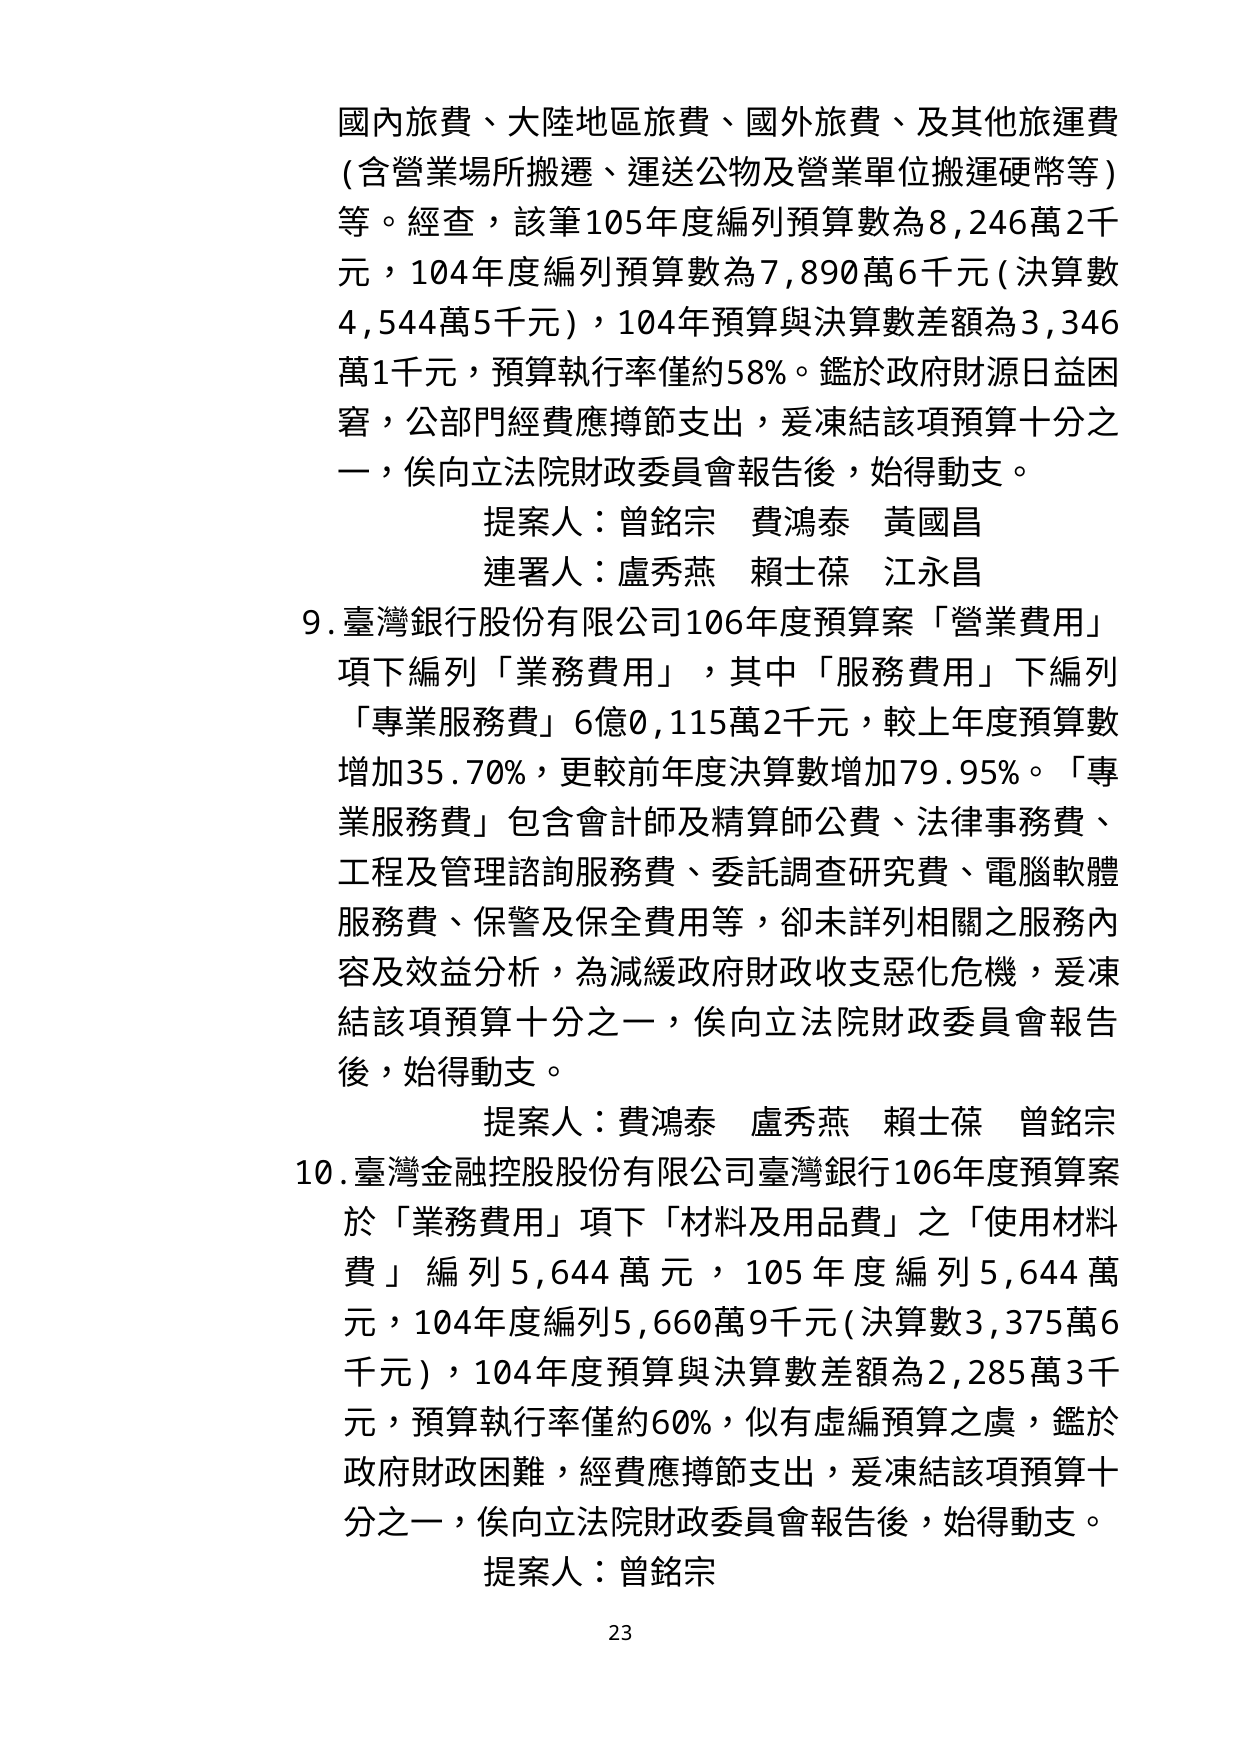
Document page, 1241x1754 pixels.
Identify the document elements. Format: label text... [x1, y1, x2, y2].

text 連署人：盧秀燕 賴士葆 江永昌 [483, 544, 1120, 594]
text 提案人：費鴻泰 盧秀燕 賴士葆 曾銘宗 [483, 1094, 1120, 1144]
text 國內旅費、大陸地區旅費、國外旅費、及其他旅運費(含營業場所搬遷、運送公物及營業單位搬運硬幣等)等。經查，該筆105年度編列預算數為8,246萬2千元，104年度編列預算數為7,890萬6千元(決算數4,544萬5千元)，104年預算與決算數差額為3,346萬1千元，預算執行率僅約58%。鑑於政府財源日益困窘，公部門經費應撙節支出，爰凍結該項預算十分之一，俟向立法院財政委員會報告後，始得動支。 [301, 94, 1120, 494]
text 9.臺灣銀行股份有限公司106年度預算案「營業費用」項下編列「業務費用」，其中「服務費用」下編列「專業服務費」6億0,115萬2千元，較上年度預算數增加35.70%，更較前年度決算數增加79.95%。「專業服務費」包含會計師及精算師公費、法律事務費、工程及管理諮詢服務費、委託調查研究費、電腦軟體服務費、保警及保全費用等，卻未詳列相關之服務內容及效益分析，為減緩政府財政收支惡化危機，爰凍結該項預算十分之一，俟向立法院財政委員會報告後，始得動支。 [301, 594, 1120, 1094]
text 提案人：曾銘宗 [483, 1544, 1120, 1594]
text 提案人：曾銘宗 費鴻泰 黃國昌 [483, 494, 1120, 544]
text 10.臺灣金融控股股份有限公司臺灣銀行106年度預算案於「業務費用」項下「材料及用品費」之「使用材料費」編列5,644萬元，105年度編列5,644萬元，104年度編列5,660萬9千元(決算數3,375萬6千元)，104年度預算與決算數差額為2,285萬3千元，預算執行率僅約60%，似有虛編預算之虞，鑑於政府財政困難，經費應撙節支出，爰凍結該項預算十分之一，俟向立法院財政委員會報告後，始得動支。 [293, 1144, 1120, 1544]
